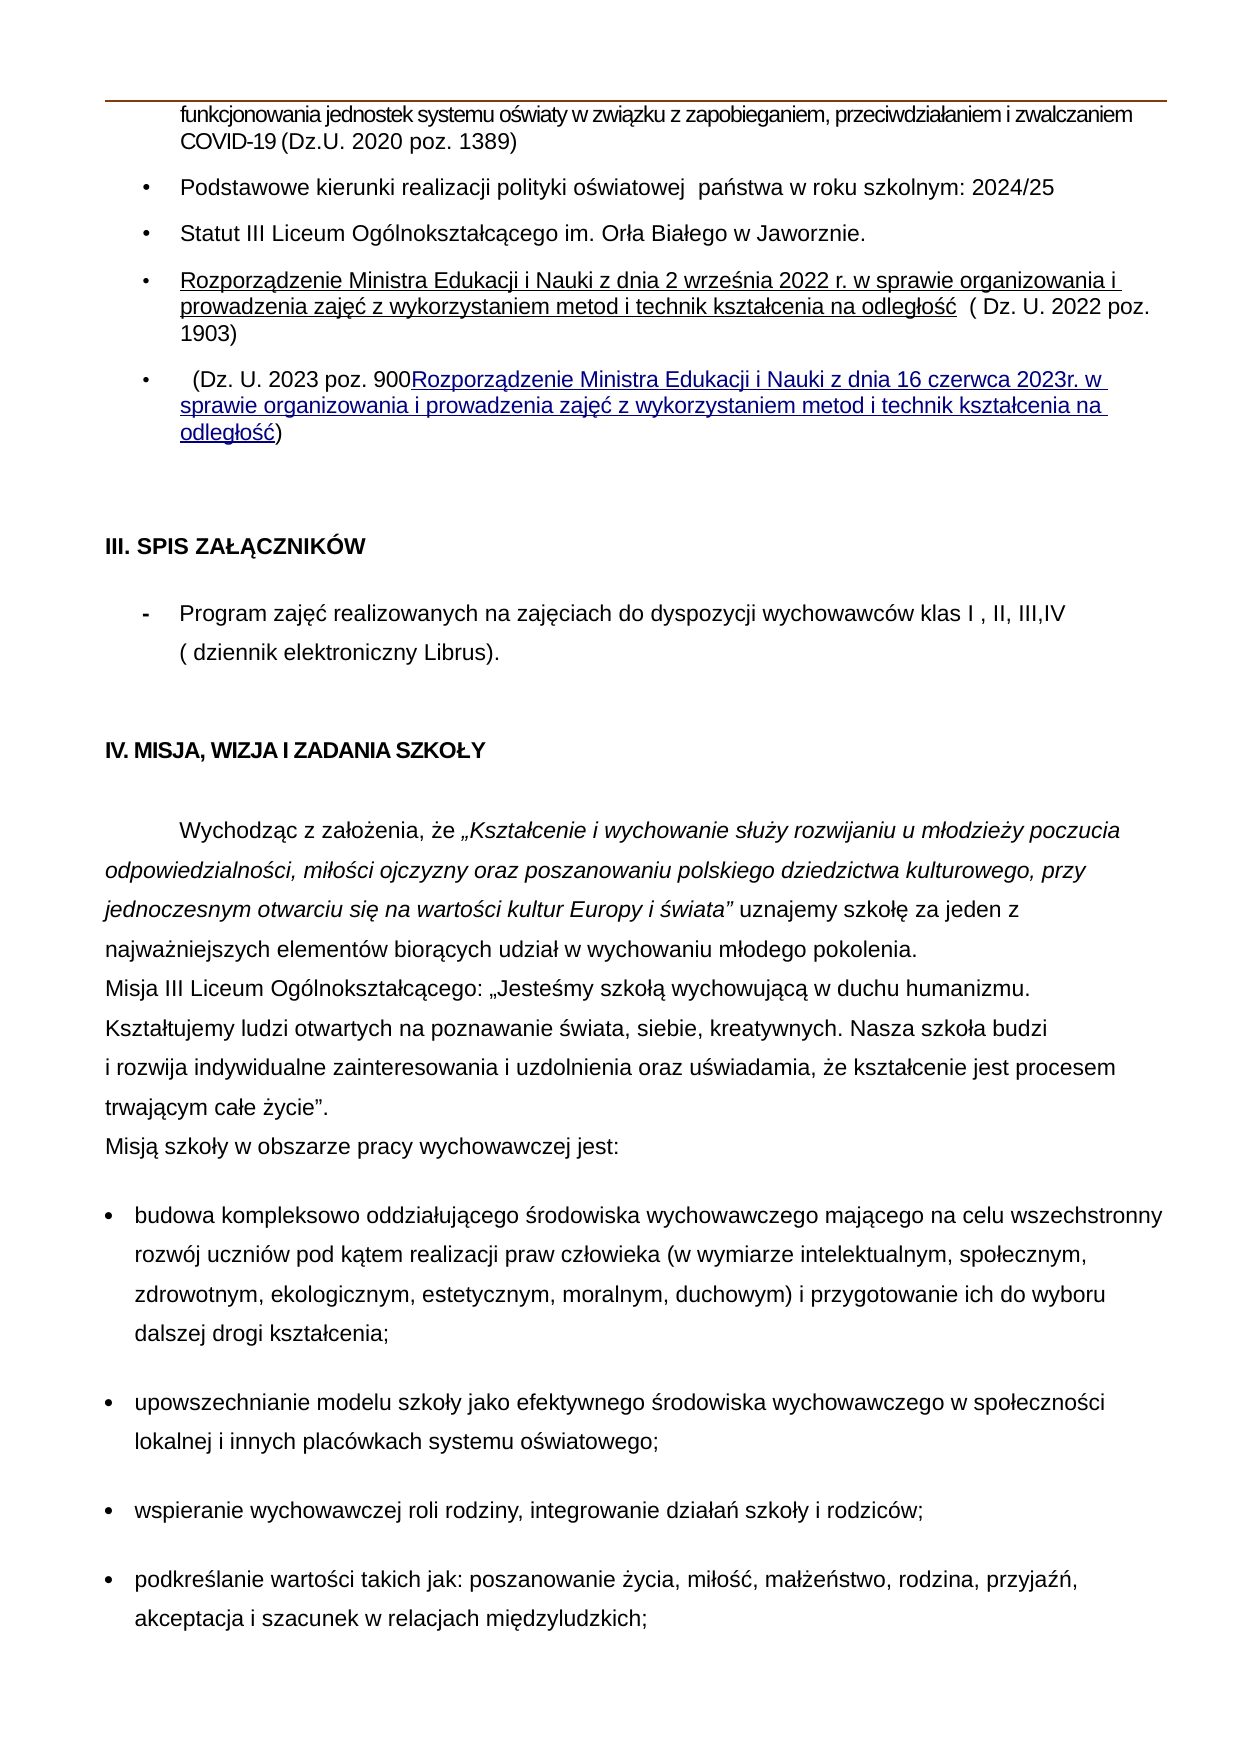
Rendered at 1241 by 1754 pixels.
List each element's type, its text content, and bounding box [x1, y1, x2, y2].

text Wychodząc z założenia, że „Kształcenie i wychowanie służy rozwijaniu u młodzieży poczucia odpowiedzialności, miłości ojczyzny oraz poszanowaniu polskiego dziedzictwa kulturowego, przy jednoczesnym otwarciu się na wartości kultur Europy i świata” uznajemy szkołę za jeden z najważniejszych elementów biorących udział w wychowaniu młodego pokolenia. Misja III Liceum Ogólnokształcącego: „Jesteśmy szkołą wychowującą w duchu humanizmu. Kształtujemy ludzi otwartych na poznawanie świata, siebie, kreatywnych. Nasza szkoła budzi i rozwija indywidualne zainteresowania i uzdolnienia oraz uświadamia, że kształcenie jest procesem trwającym całe życie”. Misją szkoły w obszarze pracy wychowawczej jest: [105, 817, 1167, 1159]
list funkcjonowania jednostek systemu oświaty w związku z zapobieganiem, przeciwdziałaniem i zwalczaniem COVID-19 (Dz.U. 2020 poz. 1389) [142, 102, 1167, 154]
list Program zajęć realizowanych na zajęciach do dyspozycji wychowawców klas I , II, III,IV ( dziennik elektroniczny Librus). [142, 600, 1167, 666]
list Podstawowe kierunki realizacji polityki oświatowej państwa w roku szkolnym: 2024/25 [142, 174, 1167, 200]
list Statut III Liceum Ogólnokształcącego im. Orła Białego w Jaworznie. [142, 220, 1167, 247]
text III. SPIS ZAŁĄCZNIKÓW [105, 509, 1167, 559]
text IV. MISJA, WIZJA I ZADANIA SZKOŁY [105, 737, 1166, 763]
list upowszechnianie modelu szkoły jako efektywnego środowiska wychowawczego w społeczności lokalnej i innych placówkach systemu oświatowego; [105, 1389, 1165, 1455]
list (Dz. U. 2023 poz. 900Rozporządzenie Ministra Edukacji i Nauki z dnia 16 czerwca 2023r. w sprawie organizowania i prowadzenia zajęć z wykorzystaniem metod i technik kształcenia na odległość) [142, 366, 1167, 445]
list wspieranie wychowawczej roli rodziny, integrowanie działań szkoły i rodziców; [105, 1497, 1165, 1523]
list budowa kompleksowo oddziałującego środowiska wychowawczego mającego na celu wszechstronny rozwój uczniów pod kątem realizacji praw człowieka (w wymiarze intelektualnym, społecznym, zdrowotnym, ekologicznym, estetycznym, moralnym, duchowym) i przygotowanie ich do wyboru dalszej drogi kształcenia; [105, 1202, 1165, 1347]
list Rozporządzenie Ministra Edukacji i Nauki z dnia 2 września 2022 r. w sprawie organizowania i prowadzenia zajęć z wykorzystaniem metod i technik kształcenia na odległość ( Dz. U. 2022 poz. 1903) [142, 267, 1167, 346]
list podkreślanie wartości takich jak: poszanowanie życia, miłość, małżeństwo, rodzina, przyjaźń, akceptacja i szacunek w relacjach międzyludzkich; [105, 1566, 1165, 1631]
